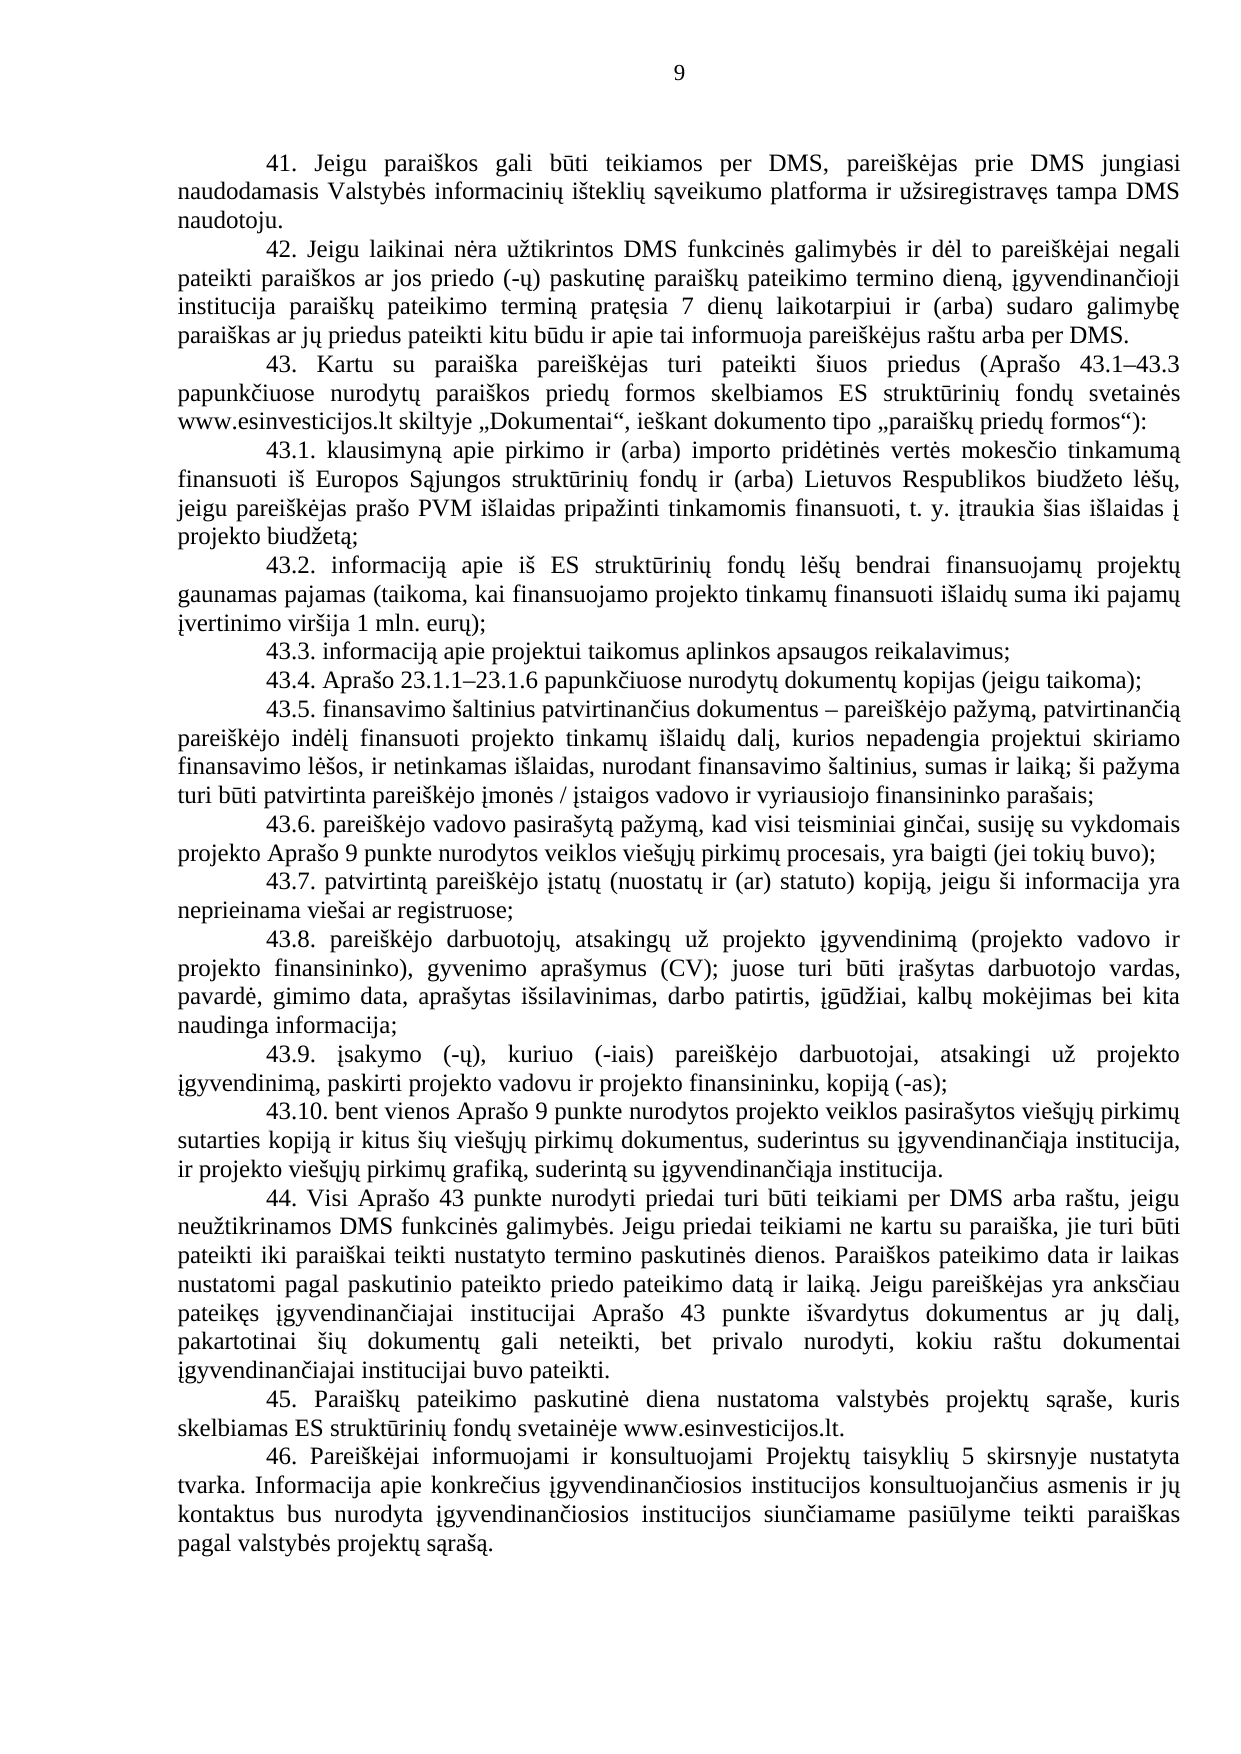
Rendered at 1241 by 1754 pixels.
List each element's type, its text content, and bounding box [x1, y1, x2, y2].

text 42. Jeigu laikinai nėra užtikrintos DMS funkcinės galimybės ir dėl to pareiškėjai negali pateikti paraiškos ar jos priedo (-ų) paskutinę paraiškų pateikimo termino dieną, įgyvendinančioji institucija paraiškų pateikimo terminą pratęsia 7 dienų laikotarpiui ir (arba) sudaro galimybę paraiškas ar jų priedus pateikti kitu būdu ir apie tai informuoja pareiškėjus raštu arba per DMS. [177, 234, 1181, 349]
text 41. Jeigu paraiškos gali būti teikiamos per DMS, pareiškėjas prie DMS jungiasi naudodamasis Valstybės informacinių išteklių sąveikumo platforma ir užsiregistravęs tampa DMS naudotoju. [177, 148, 1181, 234]
text 43.5. finansavimo šaltinius patvirtinančius dokumentus – pareiškėjo pažymą, patvirtinančią pareiškėjo indėlį finansuoti projekto tinkamų išlaidų dalį, kurios nepadengia projektui skiriamo finansavimo lėšos, ir netinkamas išlaidas, nurodant finansavimo šaltinius, sumas ir laiką; ši pažyma turi būti patvirtinta pareiškėjo įmonės / įstaigos vadovo ir vyriausiojo finansininko parašais; [177, 694, 1181, 809]
text 43. Kartu su paraiška pareiškėjas turi pateikti šiuos priedus (Aprašo 43.1–43.3 papunkčiuose nurodytų paraiškos priedų formos skelbiamos ES struktūrinių fondų svetainės www.esinvesticijos.lt skiltyje „Dokumentai“, ieškant dokumento tipo „paraiškų priedų formos“): [177, 349, 1181, 435]
text 43.1. klausimyną apie pirkimo ir (arba) importo pridėtinės vertės mokesčio tinkamumą finansuoti iš Europos Sąjungos struktūrinių fondų ir (arba) Lietuvos Respublikos biudžeto lėšų, jeigu pareiškėjas prašo PVM išlaidas pripažinti tinkamomis finansuoti, t. y. įtraukia šias išlaidas į projekto biudžetą; [177, 435, 1181, 550]
text 43.3. informaciją apie projektui taikomus aplinkos apsaugos reikalavimus; [177, 636, 1181, 665]
text 43.2. informaciją apie iš ES struktūrinių fondų lėšų bendrai finansuojamų projektų gaunamas pajamas (taikoma, kai finansuojamo projekto tinkamų finansuoti išlaidų suma iki pajamų įvertinimo viršija 1 mln. eurų); [177, 550, 1181, 636]
text 43.9. įsakymo (-ų), kuriuo (-iais) pareiškėjo darbuotojai, atsakingi už projekto įgyvendinimą, paskirti projekto vadovu ir projekto finansininku, kopiją (-as); [177, 1039, 1181, 1096]
text 44. Visi Aprašo 43 punkte nurodyti priedai turi būti teikiami per DMS arba raštu, jeigu neužtikrinamos DMS funkcinės galimybės. Jeigu priedai teikiami ne kartu su paraiška, jie turi būti pateikti iki paraiškai teikti nustatyto termino paskutinės dienos. Paraiškos pateikimo data ir laikas nustatomi pagal paskutinio pateikto priedo pateikimo datą ir laiką. Jeigu pareiškėjas yra anksčiau pateikęs įgyvendinančiajai institucijai Aprašo 43 punkte išvardytus dokumentus ar jų dalį, pakartotinai šių dokumentų gali neteikti, bet privalo nurodyti, kokiu raštu dokumentai įgyvendinančiajai institucijai buvo pateikti. [177, 1183, 1181, 1384]
text 43.7. patvirtintą pareiškėjo įstatų (nuostatų ir (ar) statuto) kopiją, jeigu ši informacija yra neprieinama viešai ar registruose; [177, 866, 1181, 924]
text 45. Paraiškų pateikimo paskutinė diena nustatoma valstybės projektų sąraše, kuris skelbiamas ES struktūrinių fondų svetainėje www.esinvesticijos.lt. [177, 1384, 1181, 1441]
text 43.10. bent vienos Aprašo 9 punkte nurodytos projekto veiklos pasirašytos viešųjų pirkimų sutarties kopiją ir kitus šių viešųjų pirkimų dokumentus, suderintus su įgyvendinančiąja institucija, ir projekto viešųjų pirkimų grafiką, suderintą su įgyvendinančiąja institucija. [177, 1096, 1181, 1183]
text 43.6. pareiškėjo vadovo pasirašytą pažymą, kad visi teisminiai ginčai, susiję su vykdomais projekto Aprašo 9 punkte nurodytos veiklos viešųjų pirkimų procesais, yra baigti (jei tokių buvo); [177, 809, 1181, 866]
text 43.4. Aprašo 23.1.1–23.1.6 papunkčiuose nurodytų dokumentų kopijas (jeigu taikoma); [177, 665, 1181, 694]
text 43.8. pareiškėjo darbuotojų, atsakingų už projekto įgyvendinimą (projekto vadovo ir projekto finansininko), gyvenimo aprašymus (CV); juose turi būti įrašytas darbuotojo vardas, pavardė, gimimo data, aprašytas išsilavinimas, darbo patirtis, įgūdžiai, kalbų mokėjimas bei kita naudinga informacija; [177, 924, 1181, 1039]
text 46. Pareiškėjai informuojami ir konsultuojami Projektų taisyklių 5 skirsnyje nustatyta tvarka. Informacija apie konkrečius įgyvendinančiosios institucijos konsultuojančius asmenis ir jų kontaktus bus nurodyta įgyvendinančiosios institucijos siunčiamame pasiūlyme teikti paraiškas pagal valstybės projektų sąrašą. [177, 1441, 1181, 1556]
